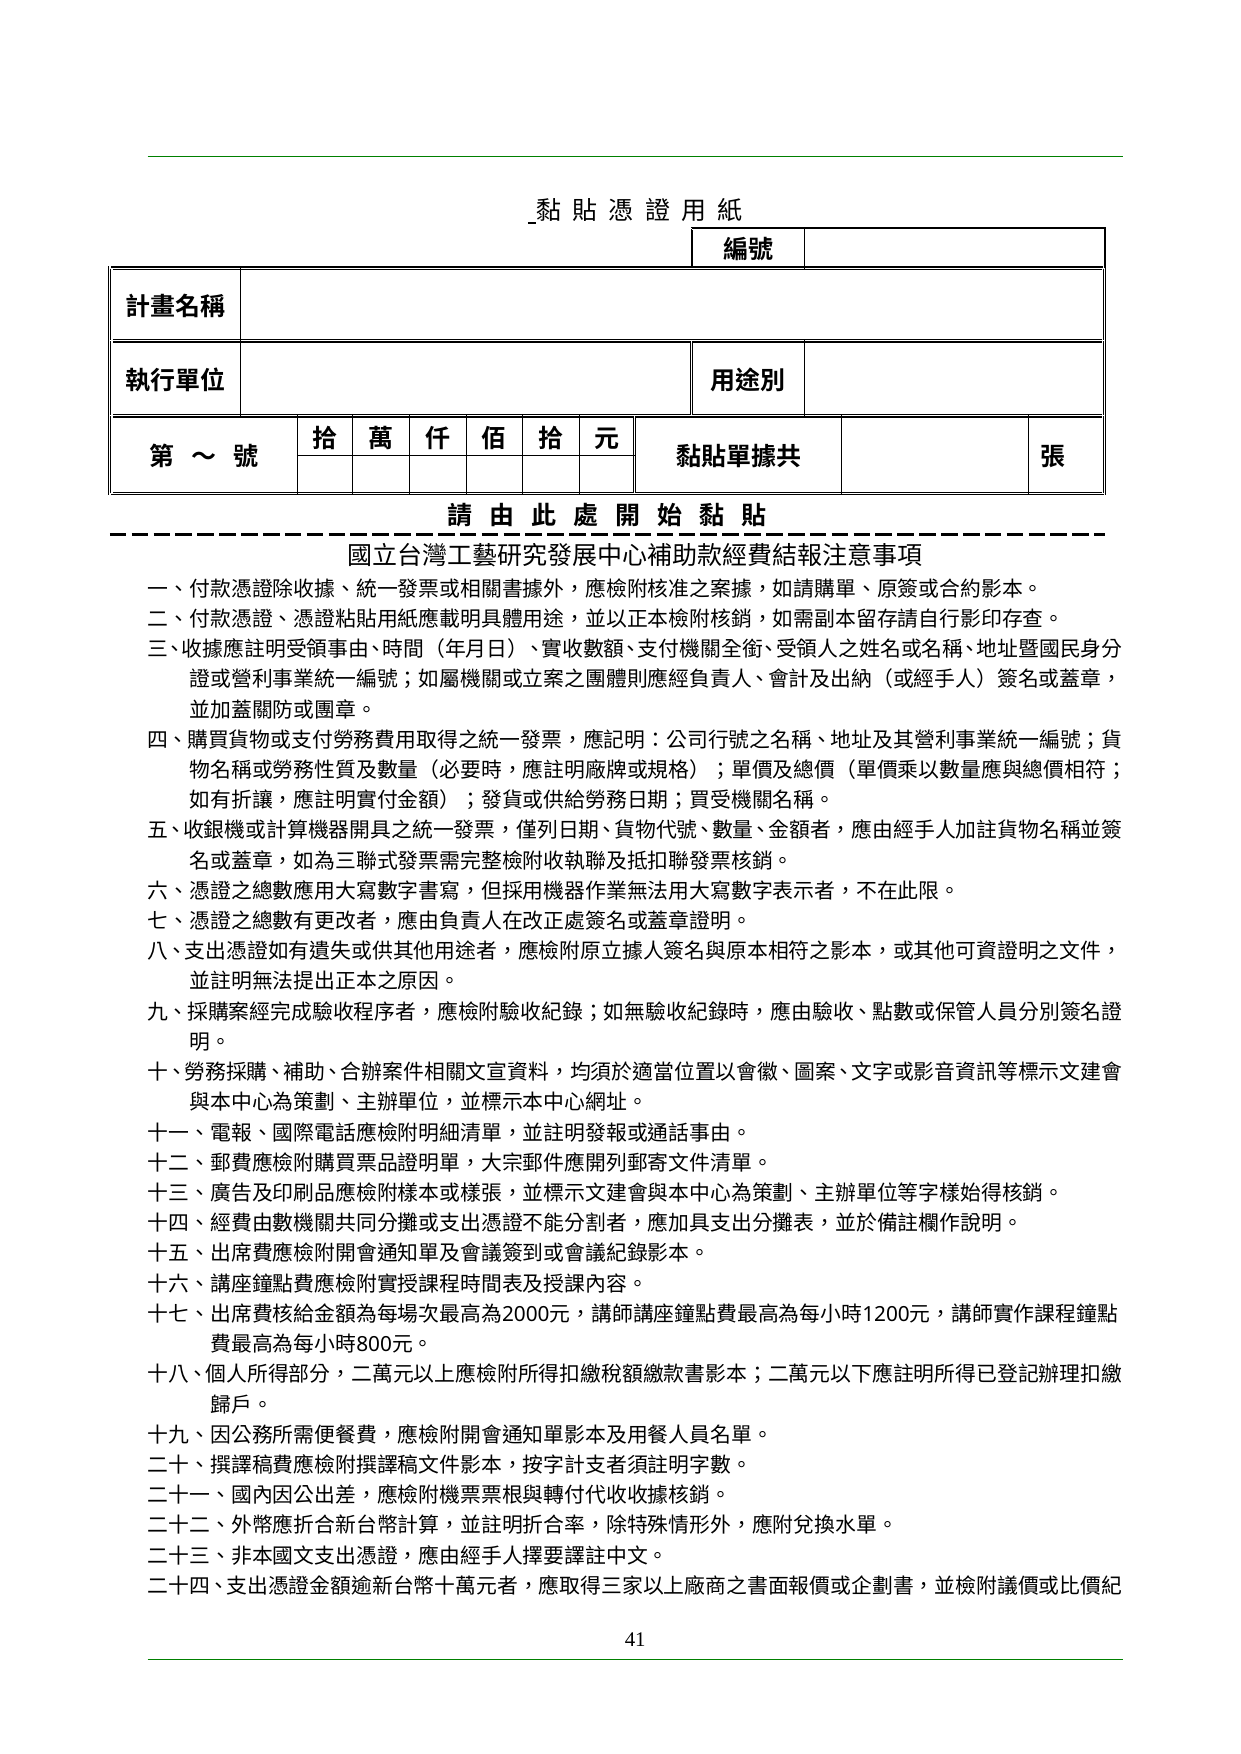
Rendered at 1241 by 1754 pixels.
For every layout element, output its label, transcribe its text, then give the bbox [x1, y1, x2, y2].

text 十七、出席費核給金額為每場次最高為2000元，講師講座鐘點費最高為每小時1200元，講師實作課程鐘點費最高為每小時800元。 [148, 1297, 1122, 1358]
table_cell [410, 456, 466, 492]
text 二十四、支出憑證金額逾新台幣十萬元者，應取得三家以上廠商之書面報價或企劃書，並檢附議價或比價紀 [148, 1569, 1122, 1599]
text 國立台灣工藝研究發展中心補助款經費結報注意事項 [148, 536, 1122, 572]
table_cell [842, 418, 1028, 492]
text 二十一、國內因公出差，應檢附機票票根與轉付代收收據核銷。 [148, 1478, 1122, 1509]
text 十六、講座鐘點費應檢附實授課程時間表及授課內容。 [148, 1267, 1122, 1297]
table_header [241, 227, 691, 266]
table_cell [467, 456, 522, 492]
table_header [110, 227, 241, 266]
text 六、憑證之總數應用大寫數字書寫，但採用機器作業無法用大寫數字表示者，不在此限。 [148, 874, 1122, 904]
table_cell 元 [580, 418, 633, 455]
table_cell [805, 339, 1104, 414]
text 十三、廣告及印刷品應檢附樣本或樣張，並標示文建會與本中心為策劃、主辦單位等字樣始得核銷。 [148, 1176, 1122, 1206]
table_header 編號 [692, 229, 804, 266]
table_cell [241, 343, 690, 414]
text 二十二、外幣應折合新台幣計算，並註明折合率，除特殊情形外，應附兌換水單。 [148, 1509, 1122, 1539]
text 八、支出憑證如有遺失或供其他用途者，應檢附原立據人簽名與原本相符之影本，或其他可資證明之文件，並註明無法提出正本之原因。 [148, 934, 1122, 995]
text 四、購買貨物或支付勞務費用取得之統一發票，應記明：公司行號之名稱、地址及其營利事業統一編號；貨物名稱或勞務性質及數量（必要時，應註明廠牌或規格）；單價及總價（單價乘以數量應與總價相符；如有折讓，應註明實付金額）；發貨或供給勞務日期；買受機關名稱。 [148, 723, 1122, 814]
table_cell [580, 456, 633, 492]
table_cell 請 由 此 處 開 始 黏 貼 [110, 492, 1104, 533]
text 十、勞務採購、補助、合辦案件相關文宣資料，均須於適當位置以會徽、圖案、文字或影音資訊等標示文建會與本中心為策劃、主辦單位，並標示本中心網址。 [148, 1055, 1122, 1116]
table_cell 張 [1029, 414, 1104, 492]
table_cell 萬 [353, 418, 409, 455]
text 十五、出席費應檢附開會通知單及會議簽到或會議紀錄影本。 [148, 1237, 1122, 1267]
table_cell 黏貼單據共 [636, 418, 841, 492]
table_cell [353, 456, 409, 492]
text 九、採購案經完成驗收程序者，應檢附驗收紀錄；如無驗收紀錄時，應由驗收、點數或保管人員分別簽名證明。 [148, 995, 1122, 1055]
text 一、付款憑證除收據、統一發票或相關書據外，應檢附核准之案據，如請購單、原簽或合約影本。 [148, 572, 1122, 602]
text 二十三、非本國文支出憑證，應由經手人擇要譯註中文。 [148, 1539, 1122, 1569]
table_cell 仟 [410, 418, 466, 455]
text 十二、郵費應檢附購買票品證明單，大宗郵件應開列郵寄文件清單。 [148, 1146, 1122, 1176]
table_header [805, 229, 1104, 266]
table_cell [523, 456, 579, 492]
text 五、收銀機或計算機器開具之統一發票，僅列日期、貨物代號、數量、金額者，應由經手人加註貨物名稱並簽名或蓋章，如為三聯式發票需完整檢附收執聯及抵扣聯發票核銷。 [148, 814, 1122, 874]
table_cell 拾 [298, 418, 352, 455]
text 十一、電報、國際電話應檢附明細清單，並註明發報或通話事由。 [148, 1116, 1122, 1146]
text 黏 貼 憑 證 用 紙 [148, 190, 1122, 227]
table_cell 拾 [523, 418, 579, 455]
text 十八、個人所得部分，二萬元以上應檢附所得扣繳稅額繳款書影本；二萬元以下應註明所得已登記辦理扣繳歸戶。 [148, 1358, 1122, 1418]
text 十九、因公務所需便餐費，應檢附開會通知單影本及用餐人員名單。 [148, 1418, 1122, 1448]
text 二十、撰譯稿費應檢附撰譯稿文件影本，按字計支者須註明字數。 [148, 1448, 1122, 1478]
text 七、憑證之總數有更改者，應由負責人在改正處簽名或蓋章證明。 [148, 904, 1122, 934]
table_cell [241, 266, 1104, 339]
table_cell 執行單位 [110, 339, 240, 414]
table_cell 計畫名稱 [110, 266, 240, 339]
text 三、收據應註明受領事由、時間（年月日）、實收數額、支付機關全銜、受領人之姓名或名稱、地址暨國民身分證或營利事業統一編號；如屬機關或立案之團體則應經負責人、會計及出納（或經手人）簽名或蓋章，並加蓋關防或團章。 [148, 632, 1122, 723]
table_cell 用途別 [693, 343, 804, 414]
table_cell 佰 [467, 418, 522, 455]
text 二、付款憑證、憑證粘貼用紙應載明具體用途，並以正本檢附核銷，如需副本留存請自行影印存查。 [148, 602, 1122, 632]
text 十四、經費由數機關共同分攤或支出憑證不能分割者，應加具支出分攤表，並於備註欄作說明。 [148, 1206, 1122, 1237]
table_cell [298, 456, 352, 492]
table_cell 第 ～ 號 [110, 414, 297, 492]
